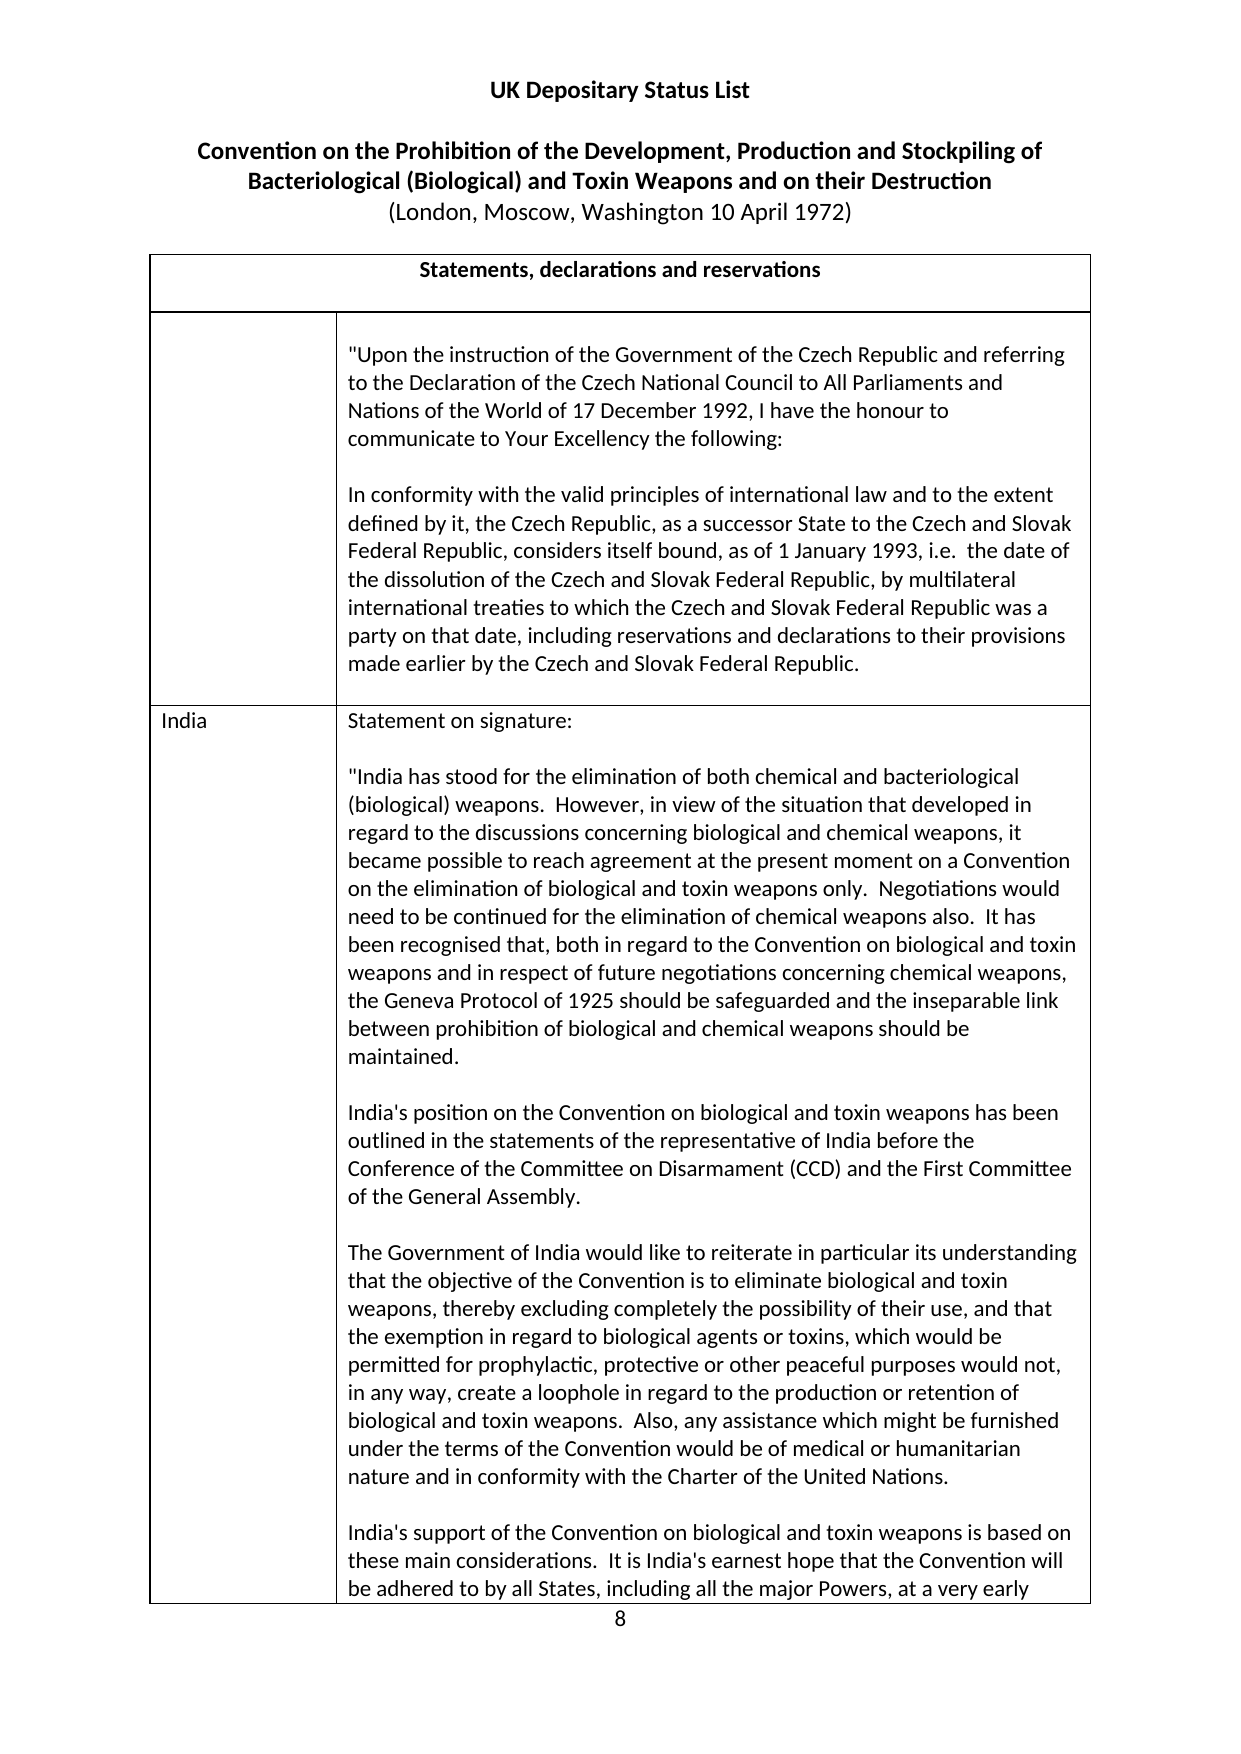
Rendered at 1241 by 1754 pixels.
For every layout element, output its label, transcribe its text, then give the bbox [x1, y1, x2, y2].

table_cell India [151, 706, 336, 1602]
table_header Statements, declarations and reservations [151, 255, 1090, 311]
table_cell "Upon the instruction of the Government of the Czech Republic and referring to the Declaration of the Czech National Council to All Parliaments and Nations of the World of 17 December 1992, I have the honour to communicate to Your Excellency the following: In conformity with the valid principles of international law and to the extent defined by it, the Czech Republic, as a successor State to the Czech and Slovak Federal Republic, considers itself bound, as of 1 January 1993, i.e. the date of the dissolution of the Czech and Slovak Federal Republic, by multilateral international treaties to which the Czech and Slovak Federal Republic was a party on that date, including reservations and declarations to their provisions made earlier by the Czech and Slovak Federal Republic. [337, 313, 1090, 705]
table_cell [151, 313, 336, 705]
table_cell Statement on signature: "India has stood for the elimination of both chemical and bacteriological (biological) weapons. However, in view of the situation that developed in regard to the discussions concerning biological and chemical weapons, it became possible to reach agreement at the present moment on a Convention on the elimination of biological and toxin weapons only. Negotiations would need to be continued for the elimination of chemical weapons also. It has been recognised that, both in regard to the Convention on biological and toxin weapons and in respect of future negotiations concerning chemical weapons, the Geneva Protocol of 1925 should be safeguarded and the inseparable link between prohibition of biological and chemical weapons should be maintained. India's position on the Convention on biological and toxin weapons has been outlined in the statements of the representative of India before the Conference of the Committee on Disarmament (CCD) and the First Committee of the General Assembly. The Government of India would like to reiterate in particular its understanding that the objective of the Convention is to eliminate biological and toxin weapons, thereby excluding completely the possibility of their use, and that the exemption in regard to biological agents or toxins, which would be permitted for prophylactic, protective or other peaceful purposes would not, in any way, create a loophole in regard to the production or retention of biological and toxin weapons. Also, any assistance which might be furnished under the terms of the Convention would be of medical or humanitarian nature and in conformity with the Charter of the United Nations. India's support of the Convention on biological and toxin weapons is based on these main considerations. It is India's earnest hope that the Convention will be adhered to by all States, including all the major Powers, at a very early [337, 706, 1090, 1602]
